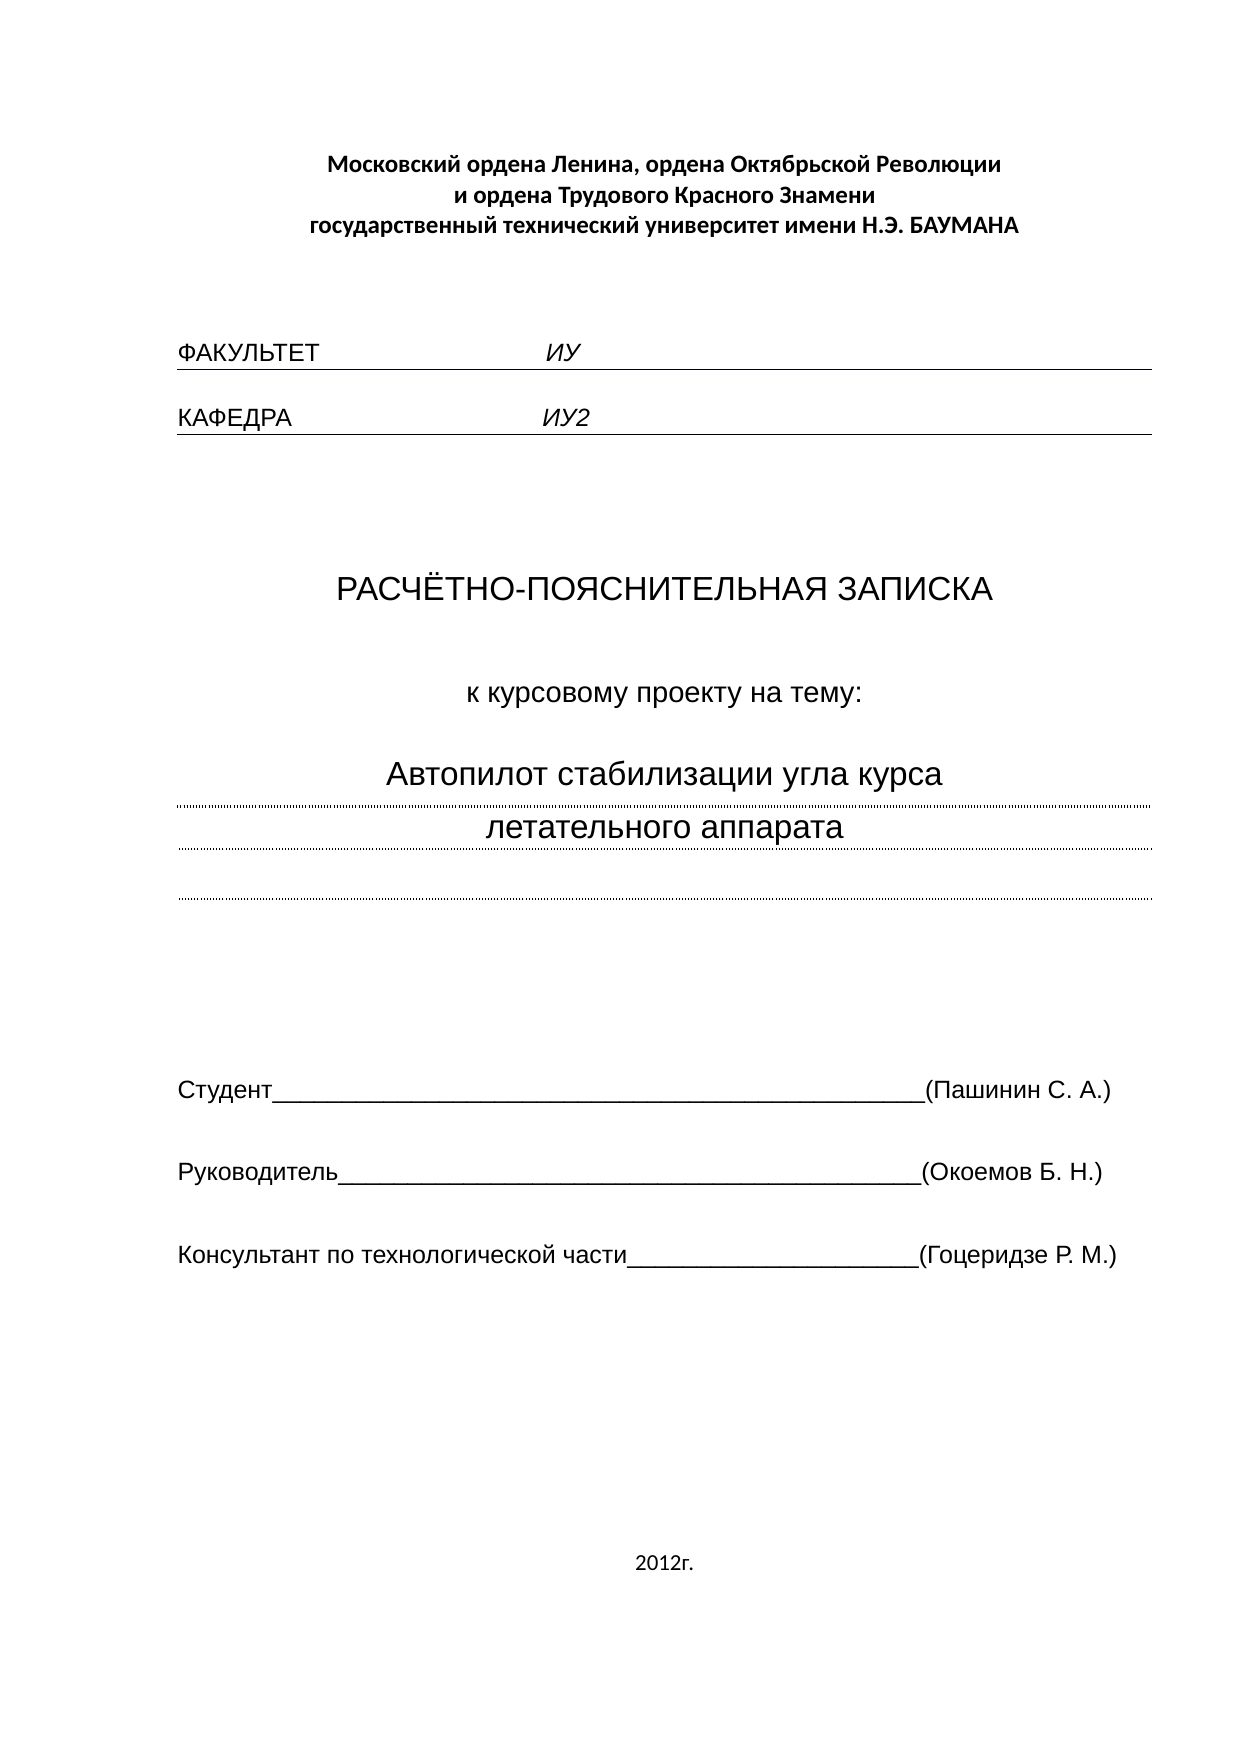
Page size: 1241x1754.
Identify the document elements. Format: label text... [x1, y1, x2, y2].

text Консультант по технологической части_____________________(Гоцеридзе Р. М.) [177, 1240, 1152, 1268]
text Руководитель__________________________________________(Окоемов Б. Н.) [177, 1157, 1152, 1186]
text летательного аппарата [177, 805, 1152, 850]
text Автопилот стабилизации угла курса [177, 754, 1152, 793]
text КАФЕДРА ИУ2 [177, 403, 1152, 434]
text Московский ордена Ленина, ордена Октябрьской Революции [177, 149, 1152, 179]
text Студент_______________________________________________(Пашинин С. А.) [177, 1075, 1152, 1103]
text 2012г. [177, 1548, 1152, 1576]
text РАСЧЁТНО-ПОЯСНИТЕЛЬНАЯ ЗАПИСКА [177, 569, 1152, 608]
text ФАКУЛЬТЕТ ИУ [177, 338, 1152, 369]
text и ордена Трудового Красного Знамени [177, 179, 1152, 210]
text государственный технический университет имени Н.Э. БАУМАНА [177, 210, 1152, 240]
text к курсовому проекту на тему: [177, 641, 1152, 708]
